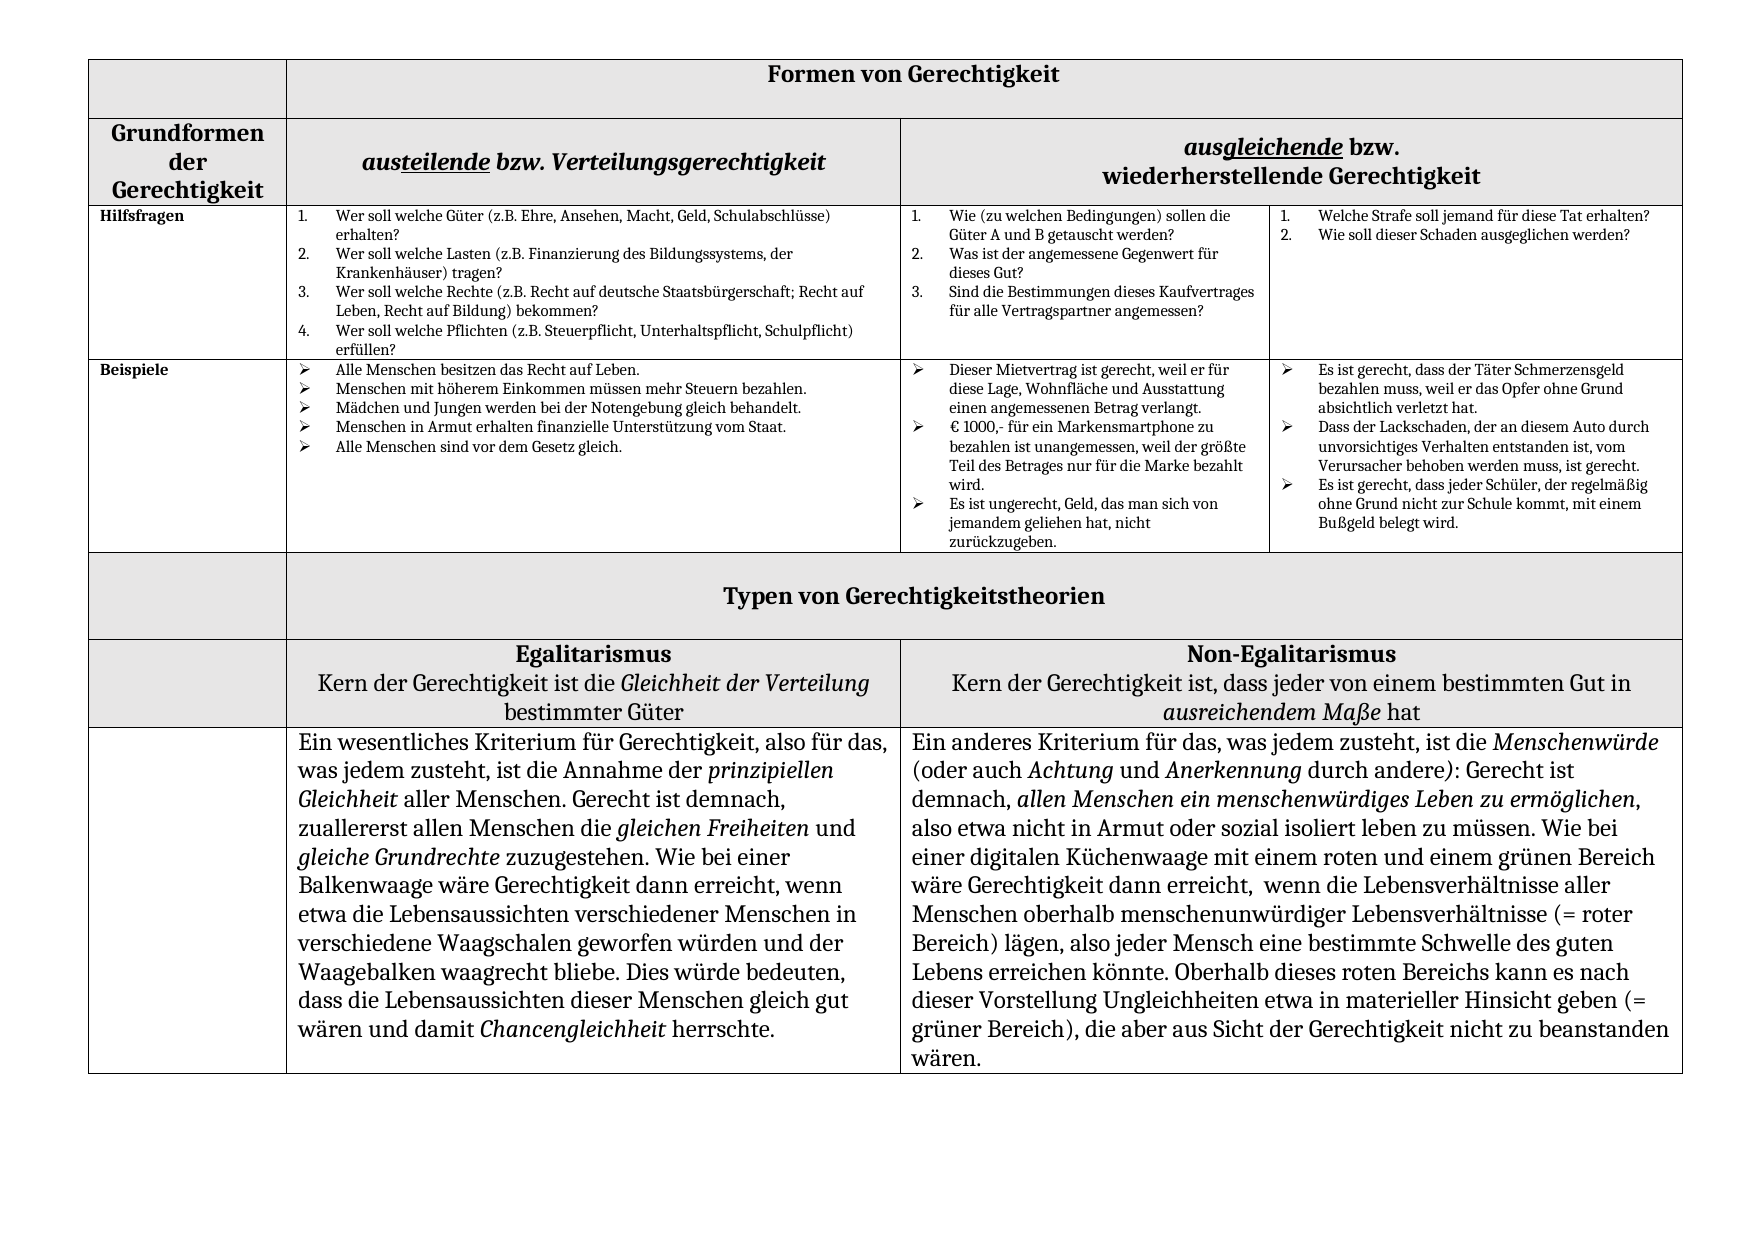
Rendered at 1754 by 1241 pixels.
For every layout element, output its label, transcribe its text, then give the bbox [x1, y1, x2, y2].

table_cell Beispiele [89, 360, 286, 552]
table_cell Ein wesentliches Kriterium für Gerechtigkeit, also für das, was jedem zusteht, ist die Annahme der prinzipiellen Gleichheit aller Menschen. Gerecht ist demnach, zuallererst allen Menschen die gleichen Freiheiten und gleiche Grundrechte zuzugestehen. Wie bei einer Balkenwaage wäre Gerechtigkeit dann erreicht, wenn etwa die Lebensaussichten verschiedener Menschen in verschiedene Waagschalen geworfen würden und der Waagebalken waagrecht bliebe. Dies würde bedeuten, dass die Lebensaussichten dieser Menschen gleich gut wären und damit Chancengleichheit herrschte. [287, 728, 900, 1073]
table_cell Es ist gerecht, dass der Täter Schmerzensgeld bezahlen muss, weil er das Opfer ohne Grund absichtlich verletzt hat. Dass der Lackschaden, der an diesem Auto durch unvorsichtiges Verhalten entstanden ist, vom Verursacher behoben werden muss, ist gerecht. Es ist gerecht, dass jeder Schüler, der regelmäßig ohne Grund nicht zur Schule kommt, mit einem Bußgeld belegt wird. [1270, 360, 1682, 552]
table_cell Egalitarismus Kern der Gerechtigkeit ist die Gleichheit der Verteilung bestimmter Güter [287, 640, 900, 727]
table_cell Wie (zu welchen Bedingungen) sollen die Güter A und B getauscht werden? Was ist der angemessene Gegenwert für dieses Gut? Sind die Bestimmungen dieses Kaufvertrages für alle Vertragspartner angemessen? [901, 206, 1269, 359]
table_cell [89, 728, 286, 1073]
table_cell Grundformen der Gerechtigkeit [89, 119, 286, 205]
table_cell Welche Strafe soll jemand für diese Tat erhalten? Wie soll dieser Schaden ausgeglichen werden? [1270, 206, 1682, 359]
table_cell Typen von Gerechtigkeitstheorien [287, 553, 1682, 639]
table_cell [89, 640, 286, 727]
table_cell austeilende bzw. Verteilungsgerechtigkeit [287, 119, 900, 205]
table_cell Ein anderes Kriterium für das, was jedem zusteht, ist die Menschenwürde (oder auch Achtung und Anerkennung durch andere): Gerecht ist demnach, allen Menschen ein menschenwürdiges Leben zu ermöglichen, also etwa nicht in Armut oder sozial isoliert leben zu müssen. Wie bei einer digitalen Küchenwaage mit einem roten und einem grünen Bereich wäre Gerechtigkeit dann erreicht, wenn die Lebensverhältnisse aller Menschen oberhalb menschenunwürdiger Lebensverhältnisse (= roter Bereich) lägen, also jeder Mensch eine bestimmte Schwelle des guten Lebens erreichen könnte. Oberhalb dieses roten Bereichs kann es nach dieser Vorstellung Ungleichheiten etwa in materieller Hinsicht geben (= grüner Bereich), die aber aus Sicht der Gerechtigkeit nicht zu beanstanden wären. [901, 728, 1682, 1073]
table_cell [89, 60, 286, 118]
table_cell Non-Egalitarismus Kern der Gerechtigkeit ist, dass jeder von einem bestimmten Gut in ausreichendem Maße hat [901, 640, 1682, 727]
table_cell Hilfsfragen [89, 206, 286, 359]
table_cell Formen von Gerechtigkeit [287, 60, 1682, 118]
table_cell ausgleichende bzw. wiederherstellende Gerechtigkeit [901, 119, 1682, 205]
table_cell Dieser Mietvertrag ist gerecht, weil er für diese Lage, Wohnfläche und Ausstattung einen angemessenen Betrag verlangt. € 1000,- für ein Markensmartphone zu bezahlen ist unangemessen, weil der größte Teil des Betrages nur für die Marke bezahlt wird. Es ist ungerecht, Geld, das man sich von jemandem geliehen hat, nicht zurückzugeben. [901, 360, 1269, 552]
table_cell Alle Menschen besitzen das Recht auf Leben. Menschen mit höherem Einkommen müssen mehr Steuern bezahlen. Mädchen und Jungen werden bei der Notengebung gleich behandelt. Menschen in Armut erhalten finanzielle Unterstützung vom Staat. Alle Menschen sind vor dem Gesetz gleich. [287, 360, 900, 552]
table_cell Wer soll welche Güter (z.B. Ehre, Ansehen, Macht, Geld, Schulabschlüsse) erhalten? Wer soll welche Lasten (z.B. Finanzierung des Bildungssystems, der Krankenhäuser) tragen? Wer soll welche Rechte (z.B. Recht auf deutsche Staatsbürgerschaft; Recht auf Leben, Recht auf Bildung) bekommen? Wer soll welche Pflichten (z.B. Steuerpflicht, Unterhaltspflicht, Schulpflicht) erfüllen? [287, 206, 900, 359]
table_cell [89, 553, 286, 639]
